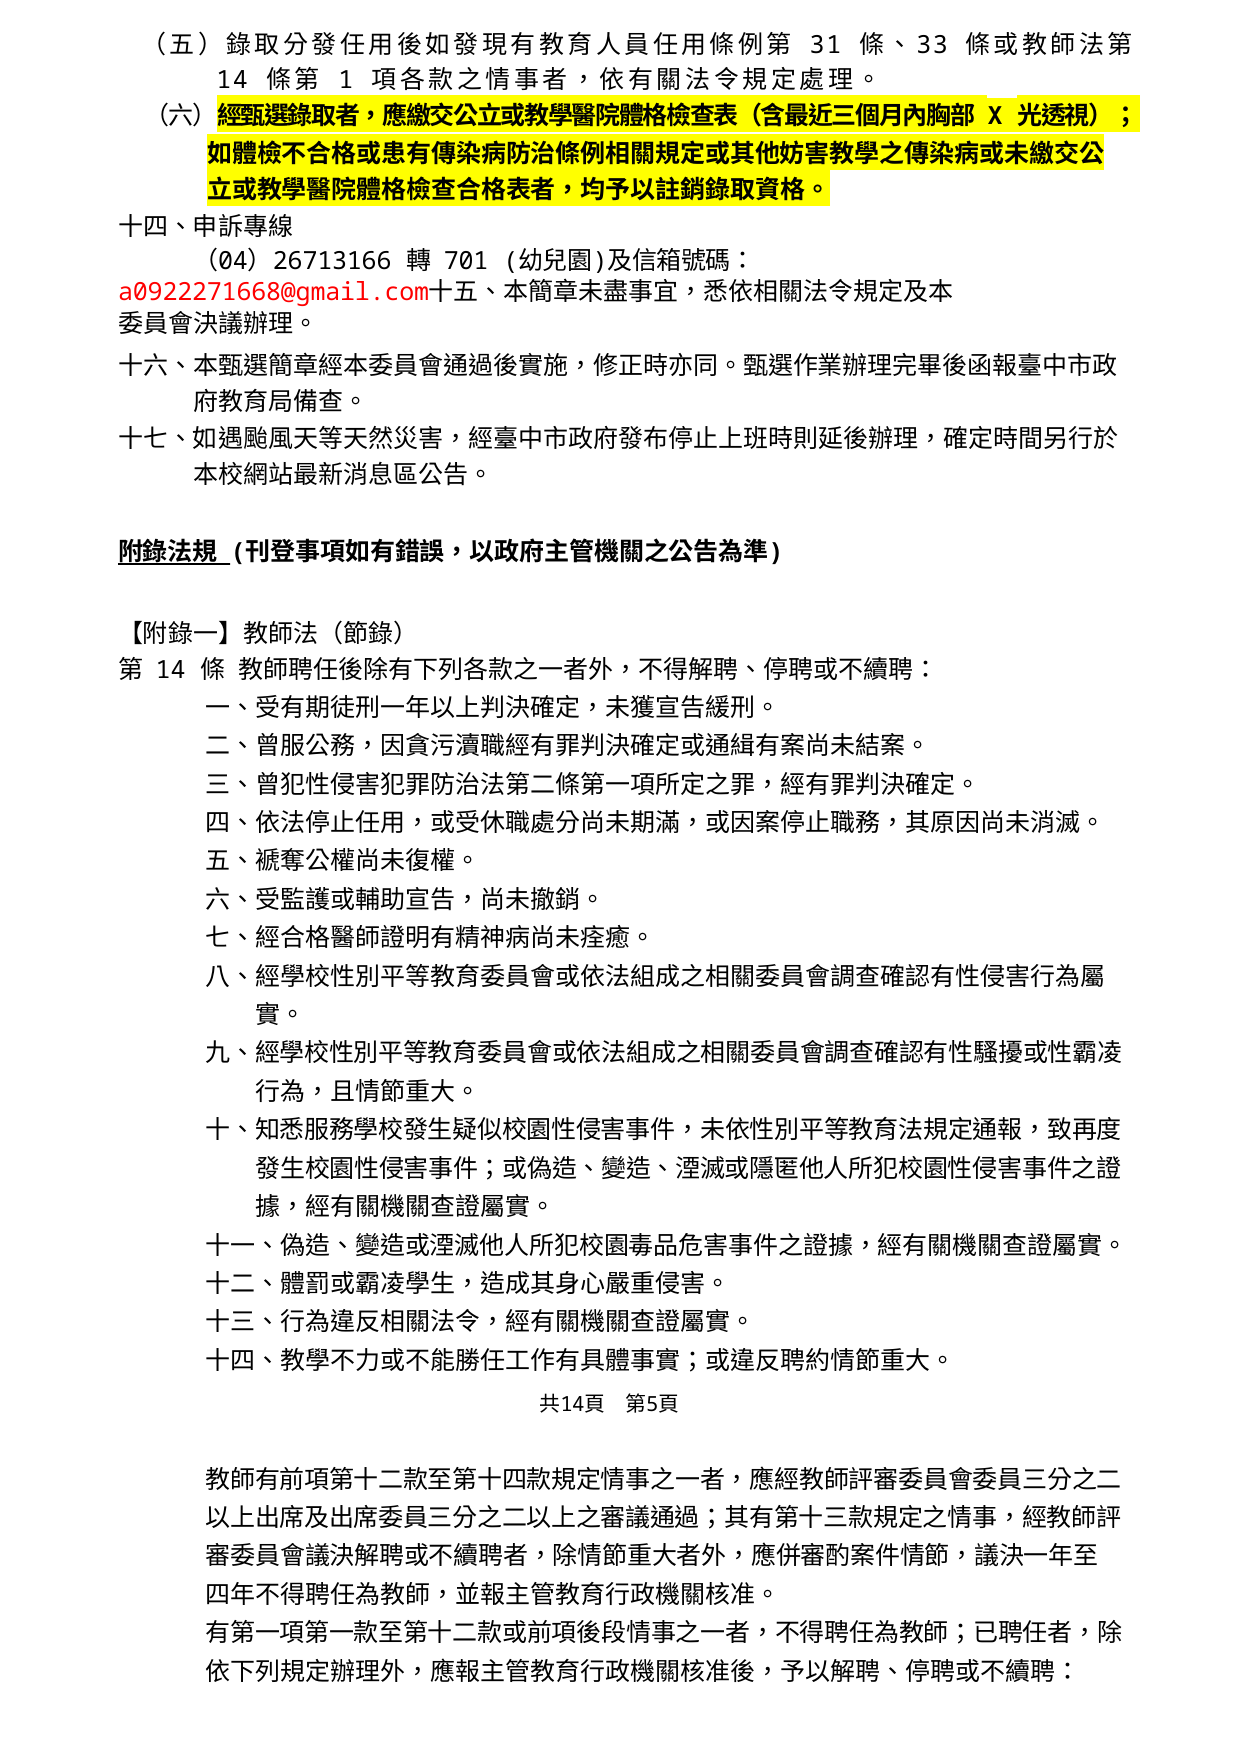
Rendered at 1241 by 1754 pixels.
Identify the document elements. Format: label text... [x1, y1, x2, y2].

text 十四、申訴專線 [118, 206, 1240, 242]
text 教師有前項第十二款至第十四款規定情事之一者，應經教師評審委員會委員三分之二以上出席及出席委員三分之二以上之審議通過；其有第十三款規定之情事，經教師評審委員會議決解聘或不續聘者，除情節重大者外，應併審酌案件情節，議決一年至四年不得聘任為教師，並報主管教育行政機關核准。 [206, 1459, 1122, 1610]
text 如體檢不合格或患有傳染病防治條例相關規定或其他妨害教學之傳染病或未繳交公 [207, 133, 1240, 170]
text （04）26713166 轉 701 (幼兒園)及信箱號碼：a0922271668@gmail.com十五、本簡章未盡事宜，悉依相關法令規定及本委員會決議辦理。 [118, 244, 968, 274]
text （六）經甄選錄取者，應繳交公立或教學醫院體格檢查表（含最近三個月內胸部 X 光透視）； [144, 95, 1240, 132]
text 14 條第 1 項各款之情事者，依有關法令規定處理。 [216, 60, 1240, 95]
text 有第一項第一款至第十二款或前項後段情事之一者，不得聘任為教師；已聘任者，除 [206, 1612, 1240, 1649]
text （五）錄取分發任用後如發現有教育人員任用條例第 31 條、33 條或教師法第 [141, 24, 1240, 60]
text 依下列規定辦理外，應報主管教育行政機關核准後，予以解聘、停聘或不續聘： [206, 1651, 1240, 1687]
text 立或教學醫院體格檢查合格表者，均予以註銷錄取資格。 [207, 170, 1240, 206]
